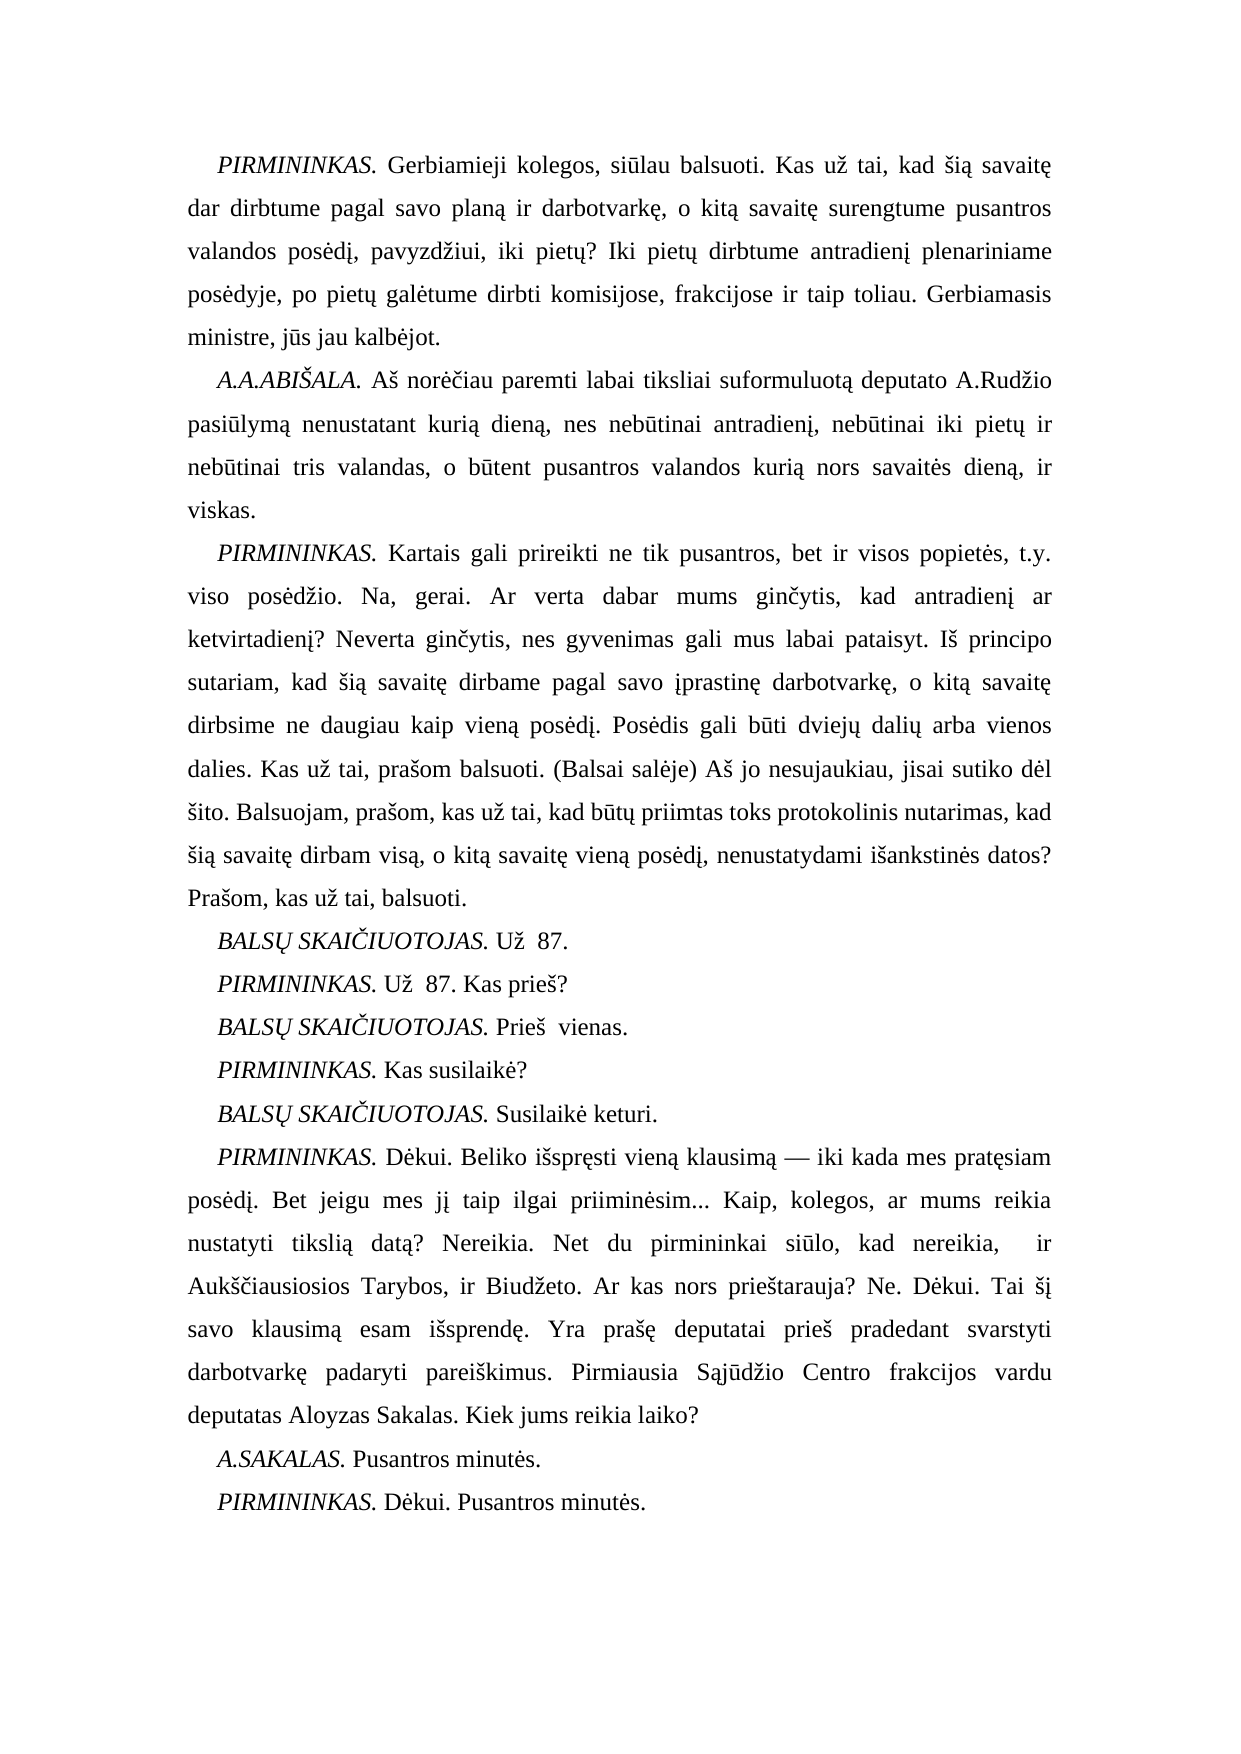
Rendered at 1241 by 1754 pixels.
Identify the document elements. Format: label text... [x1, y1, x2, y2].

text PIRMININKAS. Kartais gali prireikti ne tik pusantros, bet ir visos popietės, t.y. viso posėdžio. Na, gerai. Ar verta dabar mums ginčytis, kad antradienį ar ketvirtadienį? Neverta ginčytis, nes gyvenimas gali mus labai pataisyt. Iš principo sutariam, kad šią savaitę dirbame pagal savo įprastinę darbotvarkę, o kitą savaitę dirbsime ne daugiau kaip vieną posėdį. Posėdis gali būti dviejų dalių arba vienos dalies. Kas už tai, prašom balsuoti. (Balsai salėje) Aš jo nesujaukiau, jisai sutiko dėl šito. Balsuojam, prašom, kas už tai, kad būtų priimtas toks protokolinis nutarimas, kad šią savaitę dirbam visą, o kitą savaitę vieną posėdį, nenustatydami išankstinės datos? Prašom, kas už tai, balsuoti. [187, 538, 1053, 912]
text BALSŲ SKAIČIUOTOJAS. Už 87. [187, 926, 1053, 955]
text PIRMININKAS. Gerbiamieji kolegos, siūlau balsuoti. Kas už tai, kad šią savaitę dar dirbtume pagal savo planą ir darbotvarkę, o kitą savaitę surengtume pusantros valandos posėdį, pavyzdžiui, iki pietų? Iki pietų dirbtume antradienį plenariniame posėdyje, po pietų galėtume dirbti komisijose, frakcijose ir taip toliau. Gerbiamasis ministre, jūs jau kalbėjot. [187, 150, 1053, 351]
text PIRMININKAS. Dėkui. Beliko išspręsti vieną klausimą — iki kada mes pratęsiam posėdį. Bet jeigu mes jį taip ilgai priiminėsim... Kaip, kolegos, ar mums reikia nustatyti tikslią datą? Nereikia. Net du pirmininkai siūlo, kad nereikia, ir Aukščiausiosios Tarybos, ir Biudžeto. Ar kas nors prieštarauja? Ne. Dėkui. Tai šį savo klausimą esam išsprendę. Yra prašę deputatai prieš pradedant svarstyti darbotvarkę padaryti pareiškimus. Pirmiausia Sąjūdžio Centro frakcijos vardu deputatas Aloyzas Sakalas. Kiek jums reikia laiko? [187, 1142, 1053, 1429]
text A.SAKALAS. Pusantros minutės. [187, 1444, 1053, 1472]
text PIRMININKAS. Dėkui. Pusantros minutės. [187, 1487, 1053, 1516]
text PIRMININKAS. Kas susilaikė? [187, 1056, 1053, 1084]
text PIRMININKAS. Už 87. Kas prieš? [187, 969, 1053, 998]
text BALSŲ SKAIČIUOTOJAS. Susilaikė keturi. [187, 1099, 1053, 1127]
text BALSŲ SKAIČIUOTOJAS. Prieš vienas. [187, 1012, 1053, 1041]
text A.A.ABIŠALA. Aš norėčiau paremti labai tiksliai suformuluotą deputato A.Rudžio pasiūlymą nenustatant kurią dieną, nes nebūtinai antradienį, nebūtinai iki pietų ir nebūtinai tris valandas, o būtent pusantros valandos kurią nors savaitės dieną, ir viskas. [187, 366, 1053, 524]
